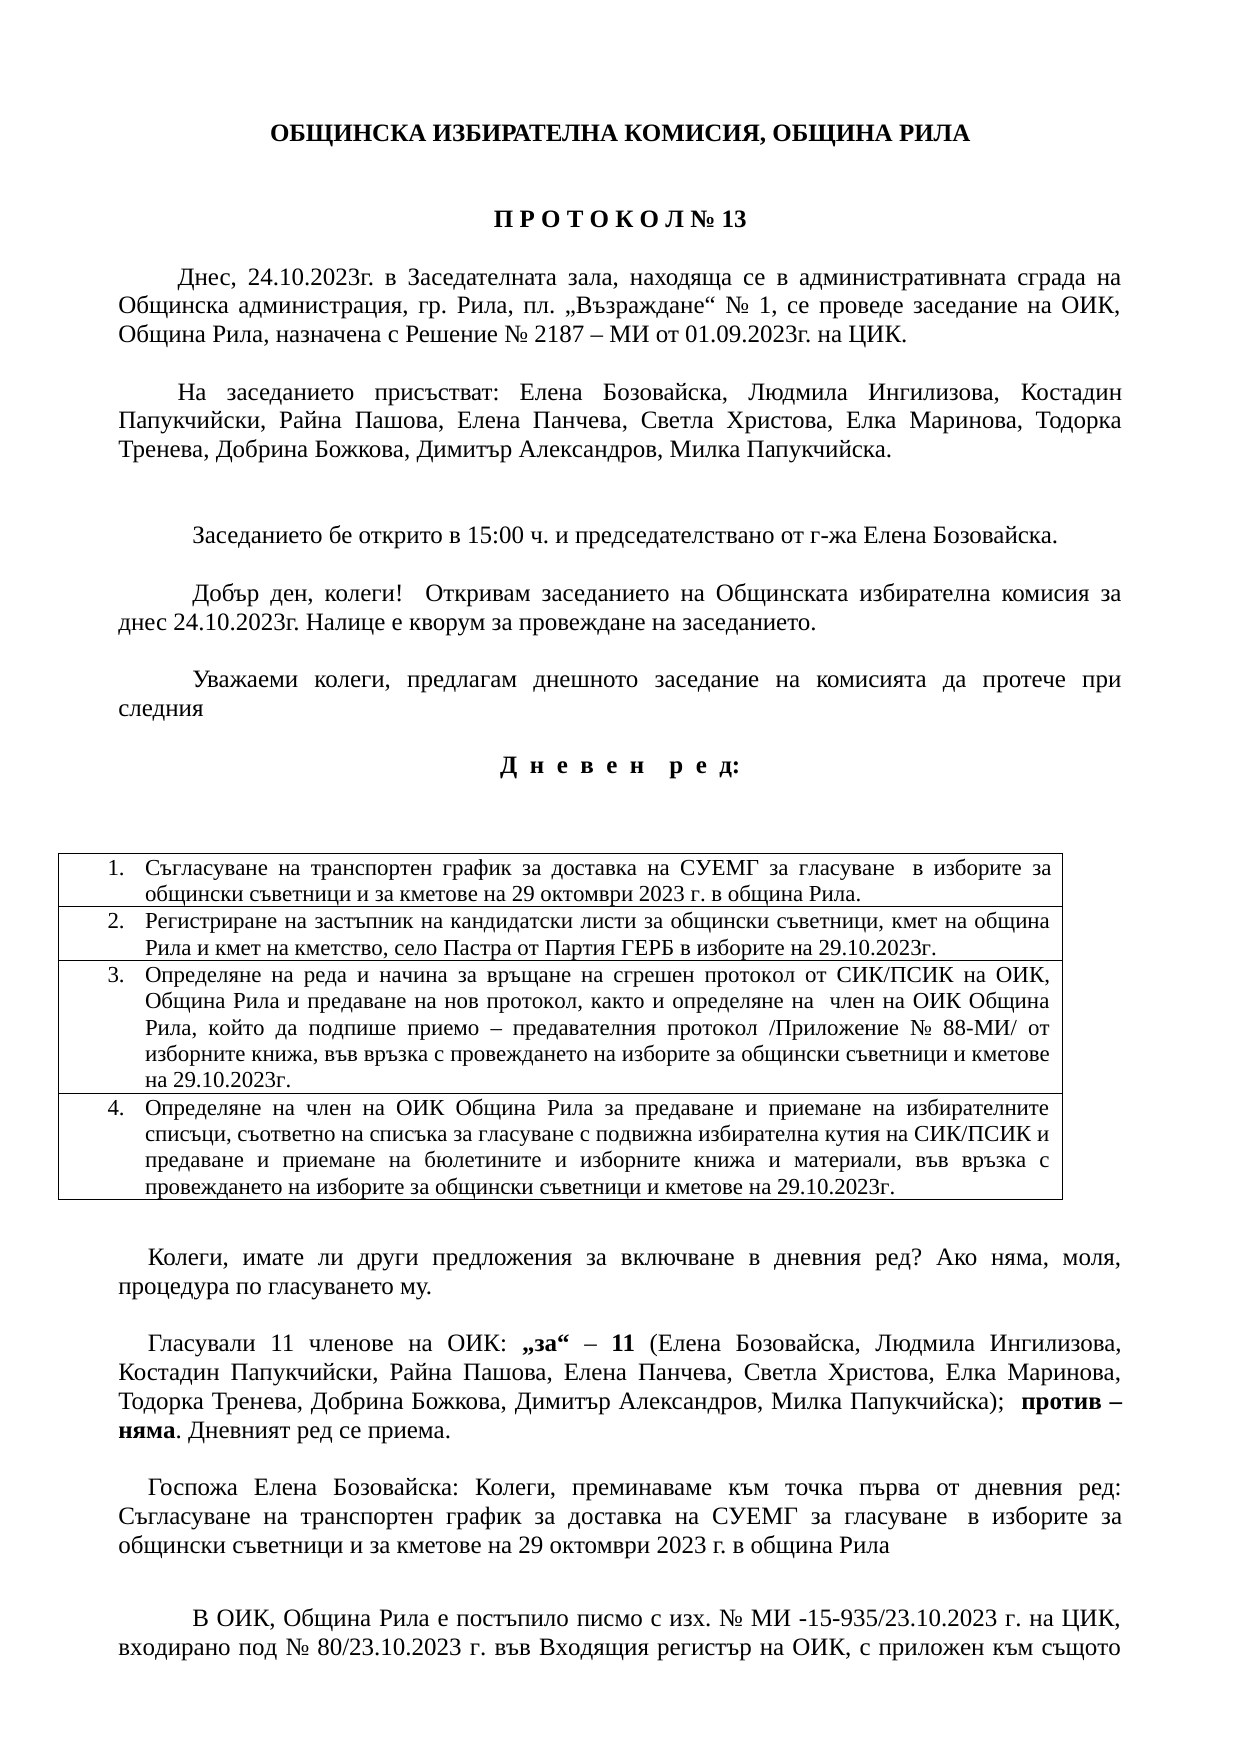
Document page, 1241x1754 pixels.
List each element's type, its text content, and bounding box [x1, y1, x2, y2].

text Госпожа Елена Бозовайска: Колеги, преминаваме към точка първа от дневния ред: Съгласуване на транспортен график за доставка на СУЕМГ за гласуване в изборите за общински съветници и за кметове на 29 октомври 2023 г. в община Рила [118, 1472, 1122, 1558]
text Уважаеми колеги, предлагам днешното заседание на комисията да протече при следния [118, 664, 1122, 722]
text В ОИК, Община Рила е постъпило писмо с изх. № МИ -15-935/23.10.2023 г. на ЦИК, входирано под № 80/23.10.2023 г. във Входящия регистър на ОИК, с приложен към същото [118, 1603, 1122, 1660]
text Заседанието бе открито в 15:00 ч. и председателствано от г-жа Елена Бозовайска. [118, 521, 1122, 549]
table_cell Определяне на член на ОИК Община Рила за предаване и приемане на избирателните списъци, съответно на списъка за гласуване с подвижна избирателна кутия на СИК/ПСИК и предаване и приемане на бюлетините и изборните книжа и материали, във връзка с провеждането на изборите за общински съветници и кметове на 29.10.2023г. [59, 1094, 1062, 1199]
table_header Съгласуване на транспортен график за доставка на СУЕМГ за гласуване в изборите за общински съветници и за кметове на 29 октомври 2023 г. в община Рила. [59, 854, 1062, 906]
text П Р О Т О К О Л № 13 [118, 204, 1122, 233]
text Днес, 24.10.2023г. в Заседателната зала, находяща се в административната сграда на Общинска администрация, гр. Рила, пл. „Възраждане“ № 1, се проведе заседание на ОИК, Община Рила, назначена с Решение № 2187 – МИ от 01.09.2023г. на ЦИК. [118, 262, 1122, 348]
text На заседанието присъстват: Елена Бозовайска, Людмила Ингилизова, Костадин Папукчийски, Райна Пашова, Елена Панчева, Светла Христова, Елка Маринова, Тодорка Тренева, Добрина Божкова, Димитър Александров, Милка Папукчийска. [118, 377, 1122, 463]
text Добър ден, колеги! Откривам заседанието на Общинската избирателна комисия за днес 24.10.2023г. Налице е кворум за провеждане на заседанието. [118, 578, 1122, 636]
text ОБЩИНСКА ИЗБИРАТЕЛНА КОМИСИЯ, ОБЩИНА РИЛА [118, 118, 1122, 147]
table_cell Регистриране на застъпник на кандидатски листи за общински съветници, кмет на община Рила и кмет на кметство, село Пастра от Партия ГЕРБ в изборите на 29.10.2023г. [59, 907, 1062, 960]
text Гласували 11 членове на ОИК: „за“ – 11 (Елена Бозовайска, Людмила Ингилизова, Костадин Папукчийски, Райна Пашова, Елена Панчева, Светла Христова, Елка Маринова, Тодорка Тренева, Добрина Божкова, Димитър Александров, Милка Папукчийска); против – няма. Дневният ред се приема. [118, 1328, 1122, 1443]
table_cell Определяне на реда и начина за връщане на сгрешен протокол от СИК/ПСИК на ОИК, Община Рила и предаване на нов протокол, както и определяне на член на ОИК Община Рила, който да подпише приемо – предавателния протокол /Приложение № 88-МИ/ от изборните книжа, във връзка с провеждането на изборите за общински съветници и кметове на 29.10.2023г. [59, 961, 1062, 1093]
text Д н е в е н р е д: [118, 751, 1122, 779]
text Колеги, имате ли други предложения за включване в дневния ред? Ако няма, моля, процедура по гласуването му. [118, 1242, 1122, 1300]
